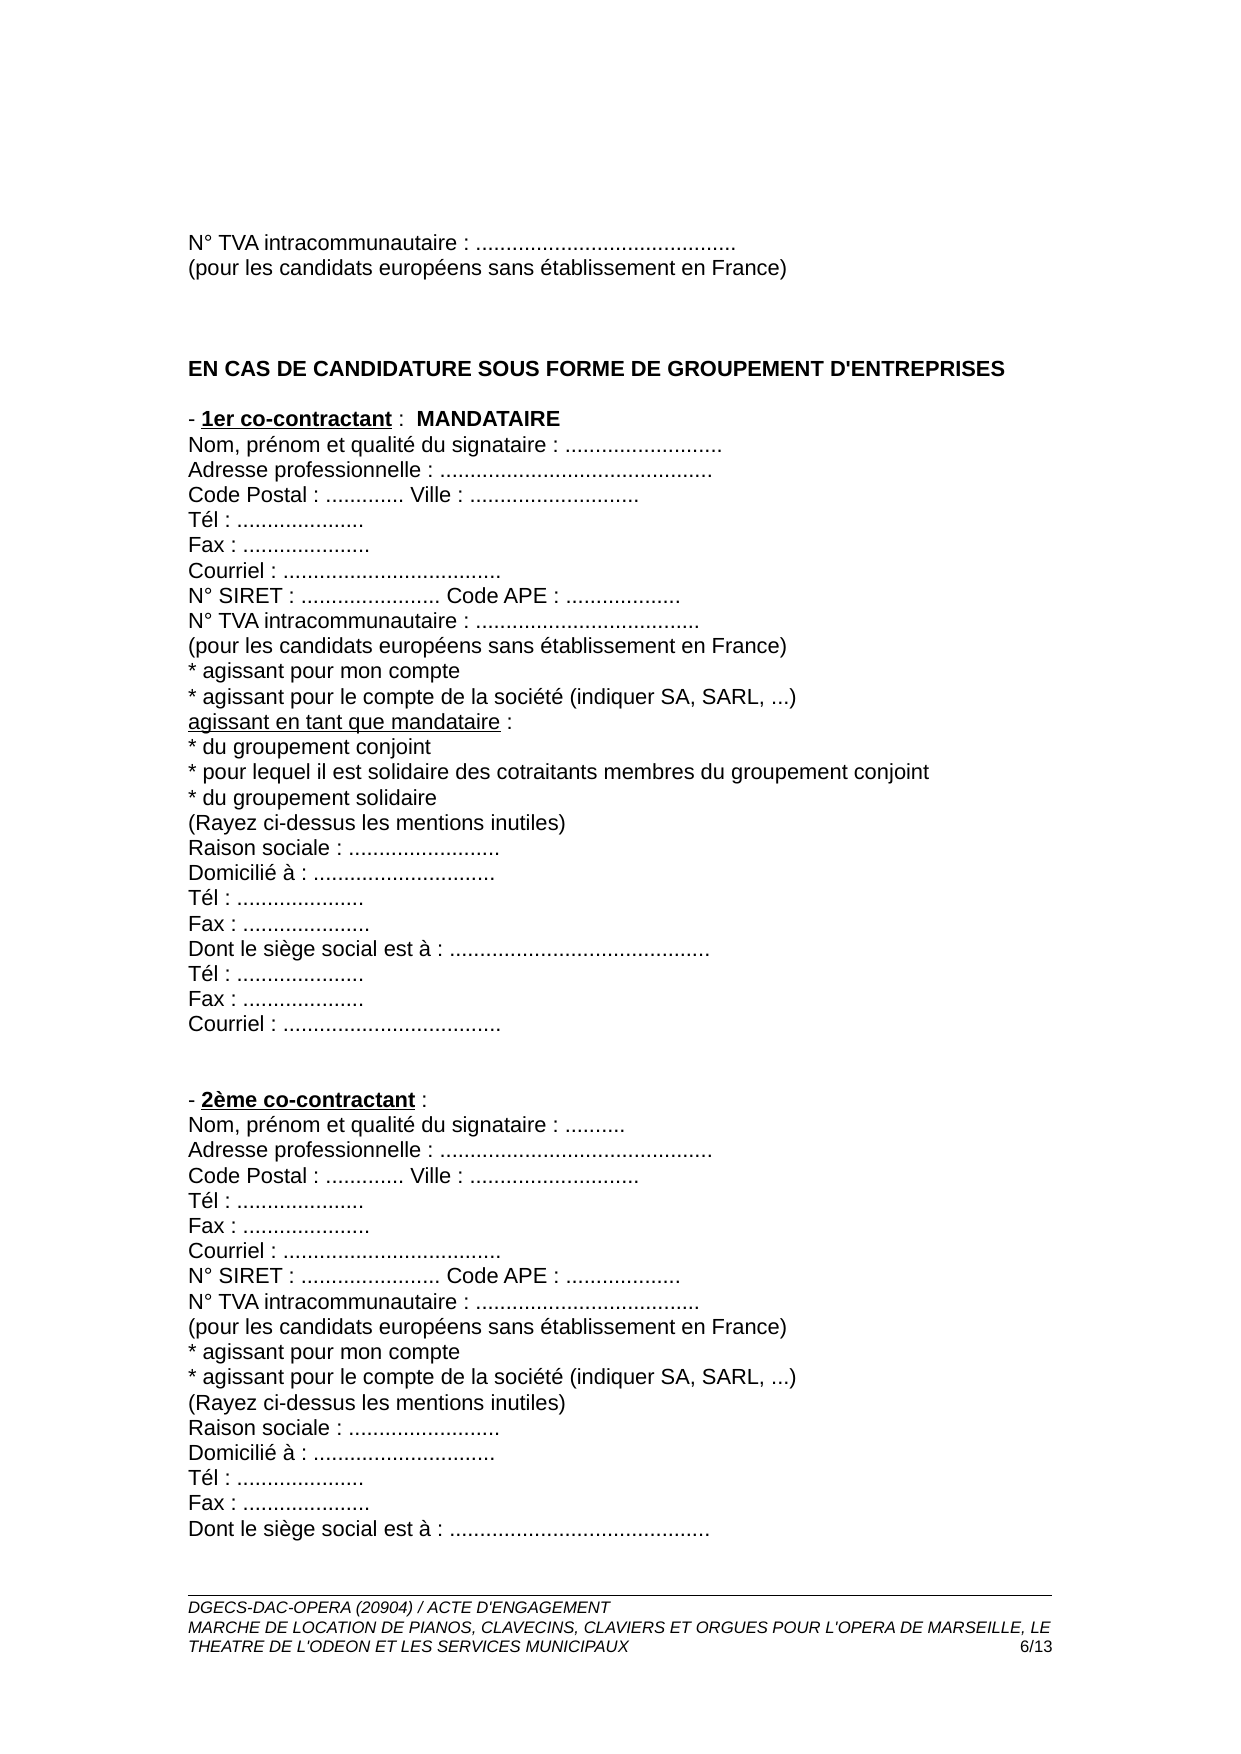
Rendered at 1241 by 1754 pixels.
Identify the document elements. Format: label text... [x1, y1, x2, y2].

text N° TVA intracommunautaire : ..................................... [188, 608, 1052, 633]
text EN CAS DE CANDIDATURE SOUS FORME DE GROUPEMENT D'ENTREPRISES [188, 356, 1052, 381]
text Fax : ..................... [188, 910, 1052, 936]
text Code Postal : ............. Ville : ............................ [188, 1162, 1052, 1188]
text Raison sociale : ......................... [188, 835, 1052, 860]
text Adresse professionnelle : ............................................. [188, 457, 1052, 482]
text * du groupement solidaire [188, 784, 1052, 809]
text * agissant pour mon compte [188, 658, 1052, 683]
text Tél : ..................... [188, 1188, 1052, 1213]
text (Rayez ci-dessus les mentions inutiles) [188, 1389, 1052, 1414]
text Nom, prénom et qualité du signataire : .......................... [188, 431, 1052, 457]
text * agissant pour mon compte [188, 1339, 1052, 1364]
text Domicilié à : .............................. [188, 860, 1052, 885]
text N° SIRET : ....................... Code APE : ................... [188, 1263, 1052, 1288]
text Adresse professionnelle : ............................................. [188, 1137, 1052, 1162]
text Tél : ..................... [188, 961, 1052, 986]
text (pour les candidats européens sans établissement en France) [188, 633, 1052, 658]
text * agissant pour le compte de la société (indiquer SA, SARL, ...) [188, 683, 1052, 709]
text Fax : ..................... [188, 532, 1052, 557]
text * pour lequel il est solidaire des cotraitants membres du groupement conjoint [188, 759, 1052, 784]
text Domicilié à : .............................. [188, 1440, 1052, 1465]
text Tél : ..................... [188, 507, 1052, 532]
text Courriel : .................................... [188, 557, 1052, 583]
text Raison sociale : ......................... [188, 1414, 1052, 1440]
text Tél : ..................... [188, 885, 1052, 910]
text N° TVA intracommunautaire : ........................................... [188, 230, 1052, 255]
text Code Postal : ............. Ville : ............................ [188, 482, 1052, 507]
text Courriel : .................................... [188, 1011, 1052, 1036]
text (Rayez ci-dessus les mentions inutiles) [188, 809, 1052, 835]
text Fax : ..................... [188, 1490, 1052, 1515]
text Dont le siège social est à : ........................................... [188, 1515, 1052, 1541]
text (pour les candidats européens sans établissement en France) [188, 255, 1052, 280]
text Nom, prénom et qualité du signataire : .......... [188, 1112, 1052, 1137]
text Tél : ..................... [188, 1465, 1052, 1490]
text N° SIRET : ....................... Code APE : ................... [188, 583, 1052, 608]
text N° TVA intracommunautaire : ..................................... [188, 1288, 1052, 1314]
text agissant en tant que mandataire : [188, 709, 1052, 734]
text - 1er co-contractant : MANDATAIRE [188, 406, 1052, 431]
text Fax : .................... [188, 986, 1052, 1011]
text Courriel : .................................... [188, 1238, 1052, 1263]
text * du groupement conjoint [188, 734, 1052, 759]
text (pour les candidats européens sans établissement en France) [188, 1314, 1052, 1339]
text * agissant pour le compte de la société (indiquer SA, SARL, ...) [188, 1364, 1052, 1389]
text - 2ème co-contractant : [188, 1087, 1052, 1112]
text Fax : ..................... [188, 1213, 1052, 1238]
text Dont le siège social est à : ........................................... [188, 936, 1052, 961]
